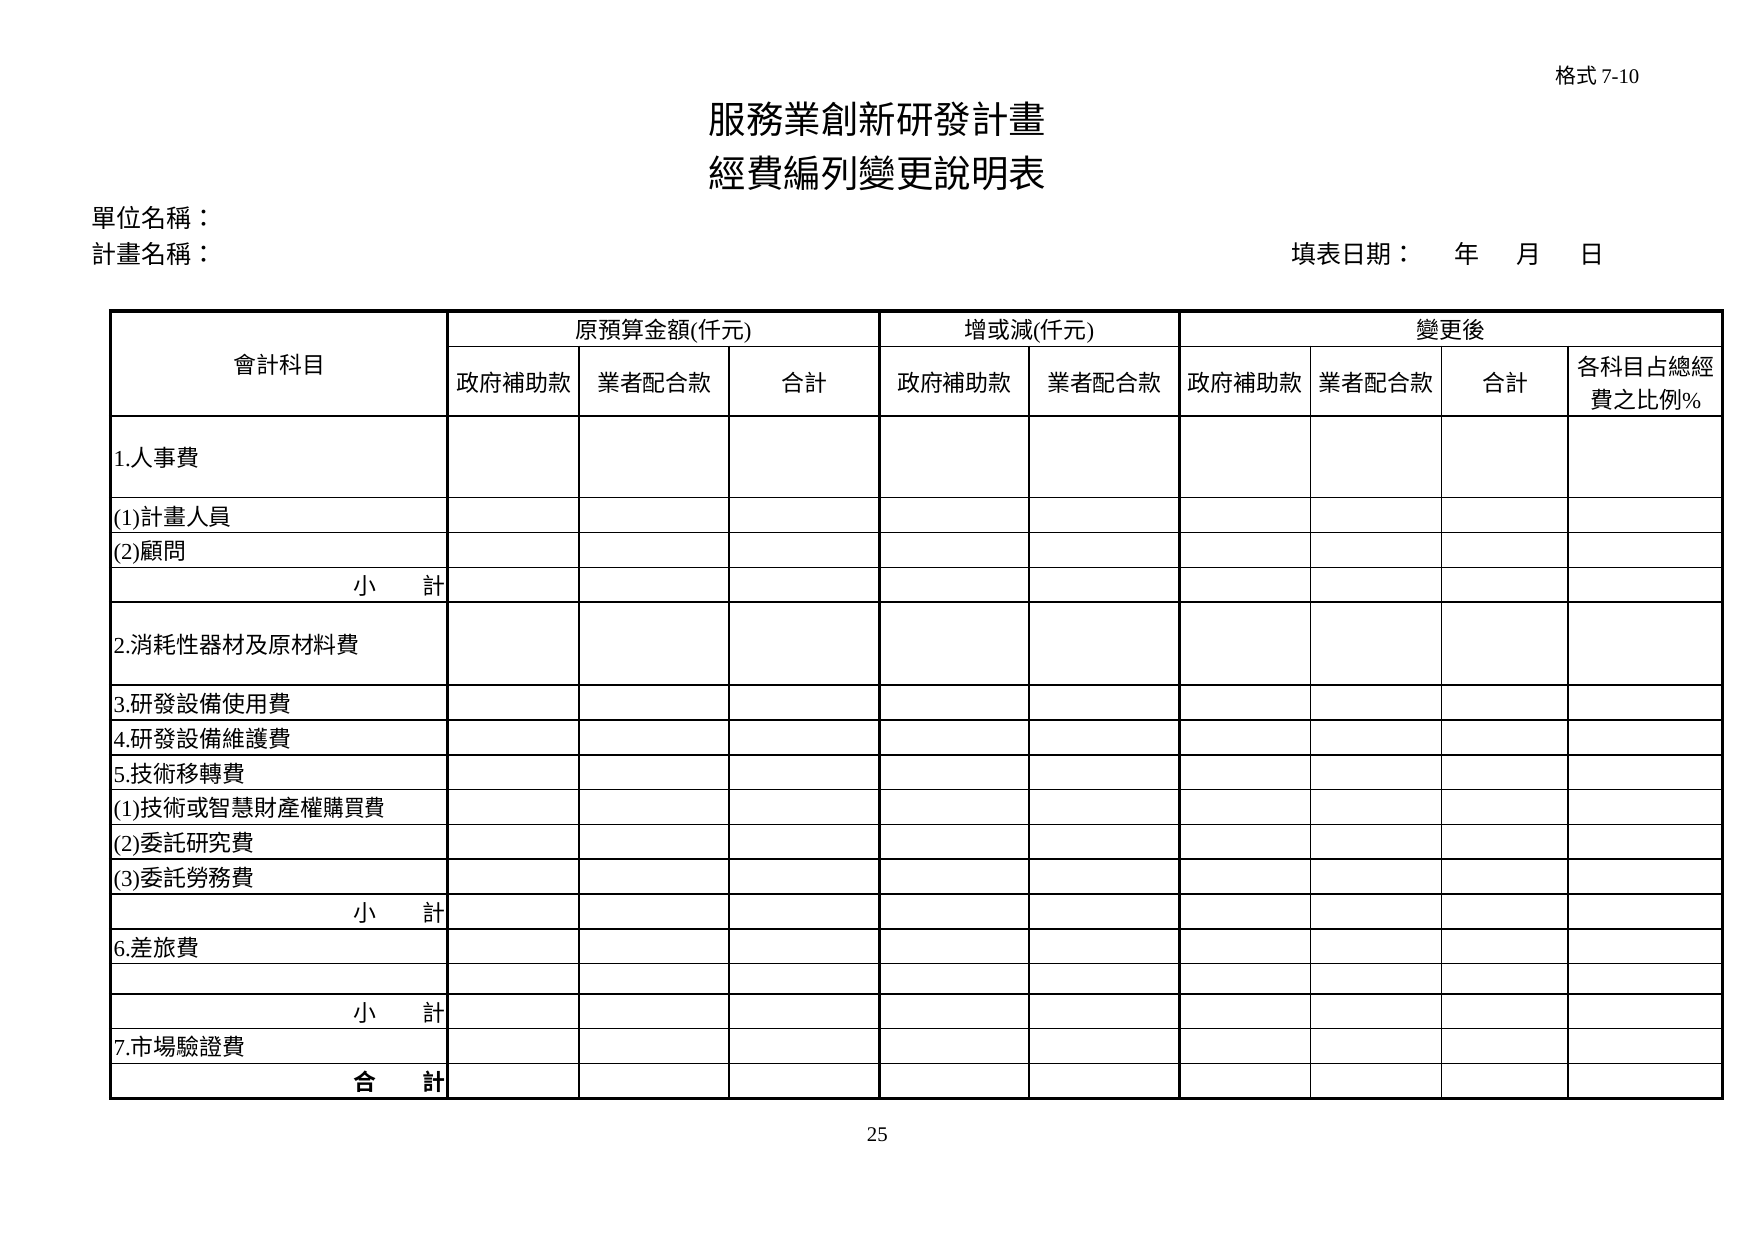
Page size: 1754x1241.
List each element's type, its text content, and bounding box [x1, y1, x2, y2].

table_cell (3)委託勞務費 [112, 860, 446, 893]
table_cell 小 計 [112, 995, 446, 1028]
table_cell [1030, 686, 1178, 719]
table_cell [730, 790, 878, 823]
table_cell [1181, 860, 1310, 893]
table_cell [730, 686, 878, 719]
table_cell [1442, 686, 1567, 719]
text 經費編列變更說明表 [89, 144, 1665, 198]
table_cell [1442, 721, 1567, 754]
table_cell 5.技術移轉費 [112, 756, 446, 789]
table_cell [580, 568, 728, 601]
table_cell [881, 964, 1028, 993]
table_cell [730, 825, 878, 858]
table_cell [1442, 498, 1567, 532]
table_cell 3.研發設備使用費 [112, 686, 446, 719]
table_cell [1181, 603, 1310, 684]
table_cell 合 計 [112, 1064, 446, 1097]
table_cell [1311, 568, 1441, 601]
text 單位名稱： [92, 198, 1665, 234]
table_cell [1030, 756, 1178, 789]
table_cell [580, 895, 728, 928]
table_cell [1030, 603, 1178, 684]
table_cell [1030, 1064, 1178, 1097]
table_cell 小 計 [112, 568, 446, 601]
table_cell [730, 964, 878, 993]
table_cell [881, 417, 1028, 497]
table_cell [1311, 895, 1441, 928]
table_cell [1569, 721, 1721, 754]
table_cell [449, 1029, 578, 1062]
table_cell [1181, 568, 1310, 601]
table_cell [1569, 825, 1721, 858]
table_cell [1569, 417, 1721, 497]
table_cell 各科目占總經費之比例% [1569, 347, 1721, 415]
table_cell [881, 995, 1028, 1028]
table_cell [580, 533, 728, 566]
table_cell [730, 533, 878, 566]
table_cell [730, 860, 878, 893]
table_cell [449, 417, 578, 497]
table_cell [1311, 417, 1441, 497]
table_cell [1442, 568, 1567, 601]
table_cell [449, 686, 578, 719]
table_cell [1569, 1029, 1721, 1062]
table_cell [730, 498, 878, 532]
table_cell [449, 721, 578, 754]
table_cell [449, 603, 578, 684]
table_cell [881, 568, 1028, 601]
table_cell [1181, 1029, 1310, 1062]
table_cell [730, 756, 878, 789]
table_cell [1311, 756, 1441, 789]
table_cell [1442, 603, 1567, 684]
table_cell [1442, 860, 1567, 893]
table_cell [1311, 995, 1441, 1028]
table_cell [881, 603, 1028, 684]
table_cell [1569, 603, 1721, 684]
table_cell [580, 417, 728, 497]
table_cell [449, 825, 578, 858]
table_cell [730, 930, 878, 963]
table_cell 2.消耗性器材及原材料費 [112, 603, 446, 684]
table_cell [881, 721, 1028, 754]
table_cell [580, 686, 728, 719]
table_cell [1311, 1029, 1441, 1062]
table_cell [1181, 930, 1310, 963]
table_cell [730, 1064, 878, 1097]
table_cell 政府補助款 [1181, 347, 1310, 415]
table_cell [1569, 1064, 1721, 1097]
table_cell 小 計 [112, 895, 446, 928]
table_cell [1030, 533, 1178, 566]
table_cell [1181, 498, 1310, 532]
table_cell [1181, 1064, 1310, 1097]
table_cell [1569, 895, 1721, 928]
table_cell [730, 603, 878, 684]
table_cell [580, 790, 728, 823]
table_cell [1569, 498, 1721, 532]
table_cell (2)顧問 [112, 533, 446, 566]
table_cell [449, 790, 578, 823]
table_cell [1311, 790, 1441, 823]
table_cell [1569, 964, 1721, 993]
table_cell [580, 860, 728, 893]
table_cell [1442, 417, 1567, 497]
table_cell [1569, 686, 1721, 719]
table_cell [1311, 825, 1441, 858]
table_cell [449, 995, 578, 1028]
table_cell [580, 964, 728, 993]
table_cell [580, 721, 728, 754]
table_cell [112, 964, 446, 993]
text 服務業創新研發計畫 [89, 89, 1665, 144]
table_cell [1311, 498, 1441, 532]
table_cell [1181, 895, 1310, 928]
table_cell 合計 [730, 347, 878, 415]
table_cell [1030, 825, 1178, 858]
table_cell [881, 895, 1028, 928]
table_cell [1442, 1064, 1567, 1097]
table_cell (1)計畫人員 [112, 498, 446, 532]
table_cell [1442, 995, 1567, 1028]
table_cell [881, 756, 1028, 789]
table_cell [1569, 568, 1721, 601]
table_cell [449, 568, 578, 601]
table_cell [449, 756, 578, 789]
table_cell [1311, 930, 1441, 963]
table_cell [1442, 930, 1567, 963]
table_header 會計科目 [112, 313, 446, 415]
table_cell [1030, 895, 1178, 928]
table_header 增或減(仟元) [881, 313, 1178, 346]
table_cell [580, 1064, 728, 1097]
table_cell [580, 1029, 728, 1062]
table_cell [881, 533, 1028, 566]
table_cell [1030, 860, 1178, 893]
table_cell [1311, 721, 1441, 754]
table_cell [1442, 964, 1567, 993]
table_cell [881, 860, 1028, 893]
table_cell [1442, 1029, 1567, 1062]
table_cell [580, 995, 728, 1028]
table_cell [1569, 930, 1721, 963]
table_cell [1030, 790, 1178, 823]
table_cell [1569, 995, 1721, 1028]
table_cell [730, 895, 878, 928]
table_header 變更後 [1181, 313, 1721, 346]
table_cell [1569, 790, 1721, 823]
table_cell [580, 603, 728, 684]
table_cell [730, 995, 878, 1028]
table_cell [580, 756, 728, 789]
table_cell [1030, 568, 1178, 601]
table_cell [1311, 860, 1441, 893]
table_cell [580, 825, 728, 858]
text 格式7-10 [89, 59, 1639, 89]
table_cell 業者配合款 [1030, 347, 1178, 415]
table_cell [580, 498, 728, 532]
table_cell [730, 417, 878, 497]
table_cell [1030, 721, 1178, 754]
table_header 原預算金額(仟元) [449, 313, 878, 346]
table_cell [881, 1029, 1028, 1062]
table_cell [449, 498, 578, 532]
table_cell [1030, 930, 1178, 963]
table_cell [1311, 1064, 1441, 1097]
table_cell [1569, 533, 1721, 566]
table_cell [1181, 686, 1310, 719]
table_cell [1181, 790, 1310, 823]
table_cell [449, 860, 578, 893]
table_cell 4.研發設備維護費 [112, 721, 446, 754]
table_cell [881, 1064, 1028, 1097]
table_cell [580, 930, 728, 963]
table_cell [730, 1029, 878, 1062]
table_cell [1569, 860, 1721, 893]
table_cell [881, 498, 1028, 532]
table_cell 政府補助款 [449, 347, 578, 415]
table_cell [730, 568, 878, 601]
table_cell [1311, 686, 1441, 719]
table_cell [881, 790, 1028, 823]
table_cell 7.市場驗證費 [112, 1029, 446, 1062]
table_cell [1442, 756, 1567, 789]
table_cell [1181, 721, 1310, 754]
table_cell [1181, 756, 1310, 789]
table_cell [881, 930, 1028, 963]
table_cell [1030, 995, 1178, 1028]
table_cell [1181, 964, 1310, 993]
table_cell 合計 [1442, 347, 1567, 415]
table_cell [1569, 756, 1721, 789]
text 計畫名稱： 填表日期： 年 月 日 [92, 234, 1665, 271]
table_cell [881, 686, 1028, 719]
table_cell [1311, 533, 1441, 566]
table_cell [449, 930, 578, 963]
table_cell [1181, 533, 1310, 566]
table_cell [881, 825, 1028, 858]
table_cell (1)技術或智慧財產權購買費 [112, 790, 446, 823]
table_cell [1442, 825, 1567, 858]
table_cell 1.人事費 [112, 417, 446, 497]
table_cell [1030, 498, 1178, 532]
table_cell [449, 533, 578, 566]
table_cell [1442, 895, 1567, 928]
table_cell 業者配合款 [1311, 347, 1441, 415]
table_cell [1442, 790, 1567, 823]
table_cell 6.差旅費 [112, 930, 446, 963]
table_cell [1181, 825, 1310, 858]
table_cell [1181, 995, 1310, 1028]
table_cell [1030, 964, 1178, 993]
table_cell [1030, 417, 1178, 497]
table_cell [730, 721, 878, 754]
table_cell [1181, 417, 1310, 497]
table_cell [1030, 1029, 1178, 1062]
table_cell [1442, 533, 1567, 566]
table_cell [449, 1064, 578, 1097]
table_cell 業者配合款 [580, 347, 728, 415]
table_cell [449, 964, 578, 993]
table_cell [1311, 603, 1441, 684]
table_cell (2)委託研究費 [112, 825, 446, 858]
table_cell 政府補助款 [881, 347, 1028, 415]
table_cell [449, 895, 578, 928]
table_cell [1311, 964, 1441, 993]
